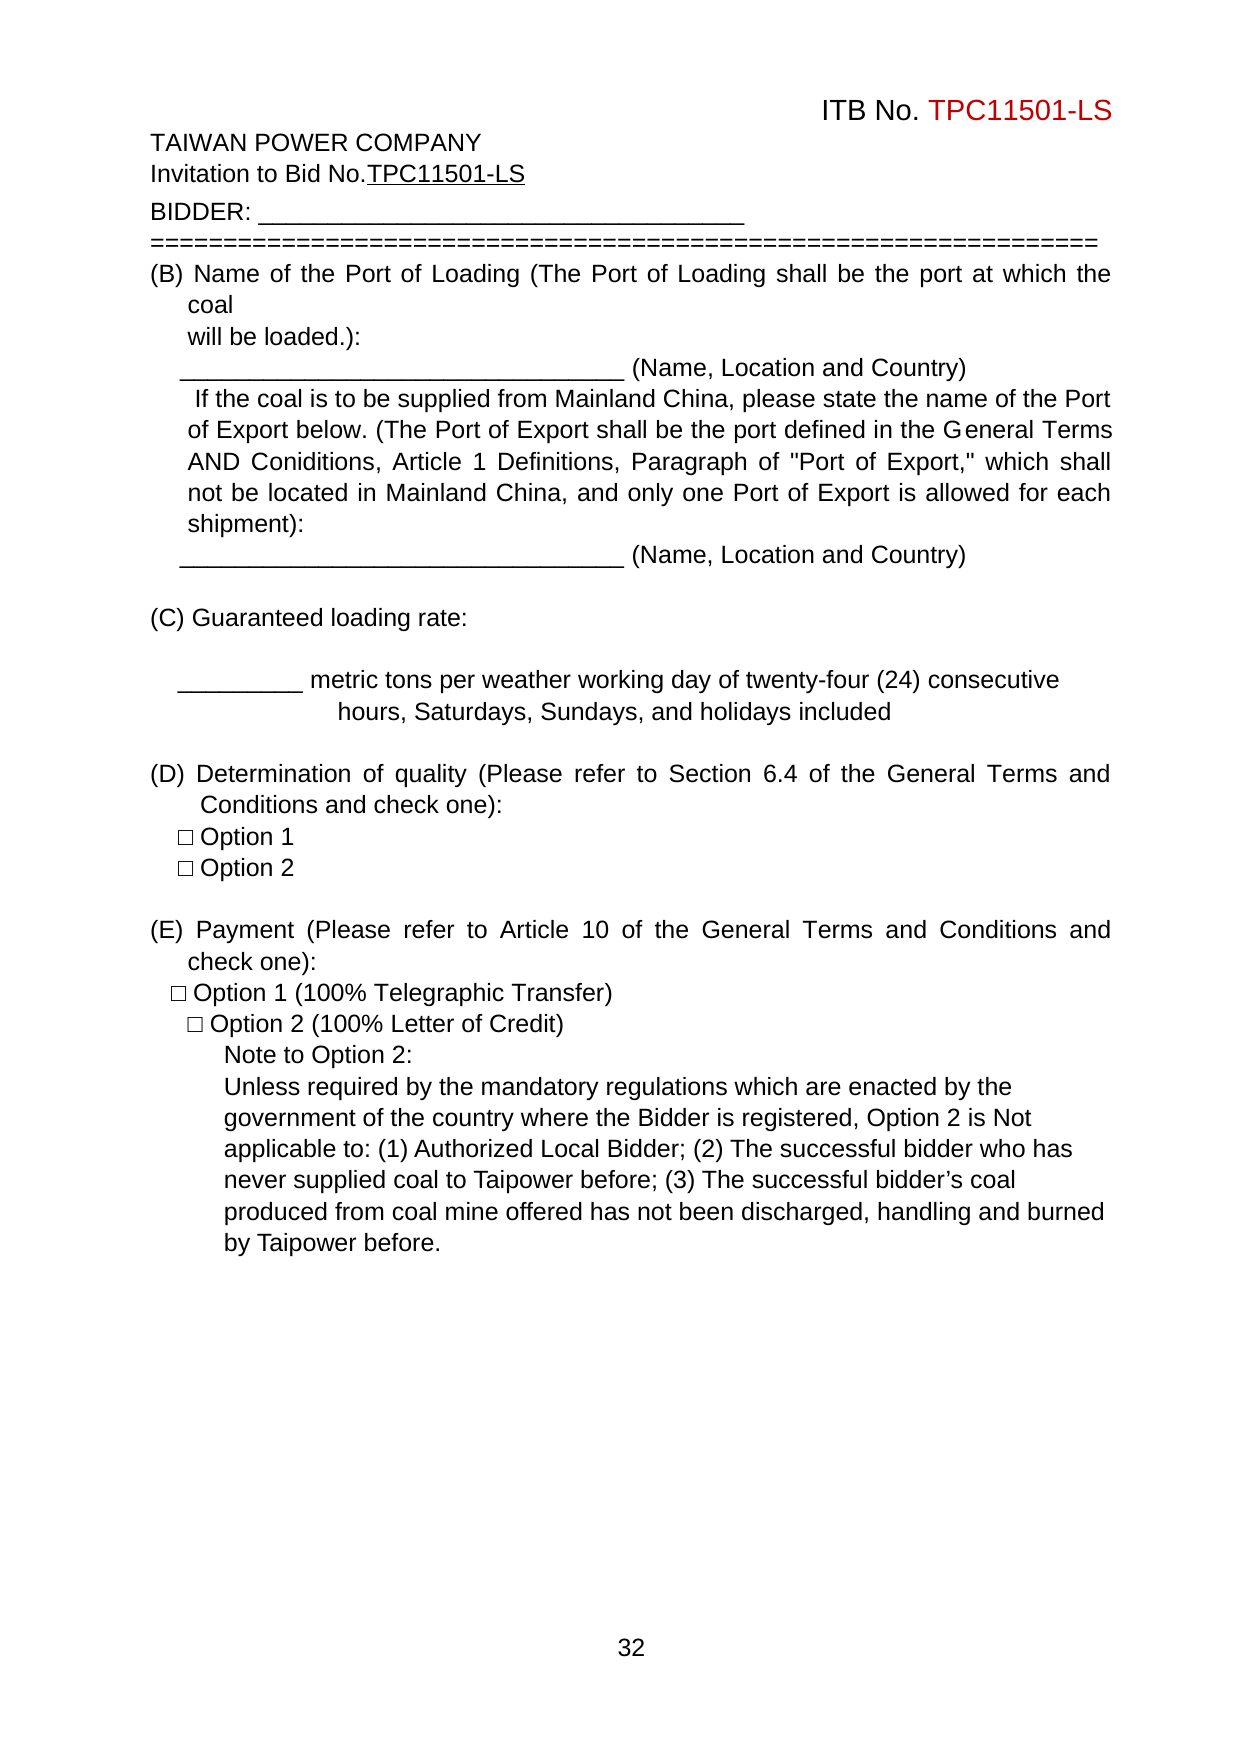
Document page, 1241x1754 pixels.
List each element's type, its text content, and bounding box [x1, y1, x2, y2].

text hours, Saturdays, Sundays, and holidays included [300, 695, 1113, 726]
text BIDDER: ___________________________________ [150, 189, 1113, 226]
text TAIWAN POWER COMPANY [150, 126, 1113, 157]
text ________________________________ (Name, Location and Country) [179, 539, 1113, 570]
text (E) Payment (Please refer to Article 10 of the General Terms and Conditions and check one): [150, 914, 1113, 976]
text □ Option 1 (100% Telegraphic Transfer) [150, 976, 1113, 1007]
text (C) Guaranteed loading rate: [150, 601, 1113, 632]
text ________________________________ (Name, Location and Country) [180, 351, 1113, 382]
text □ Option 1 [150, 820, 1113, 851]
text Invitation to Bid No.TPC11501-LS [150, 157, 1113, 189]
text □ Option 2 (100% Letter of Credit) [187, 1007, 1113, 1039]
text Note to Option 2: [224, 1039, 1113, 1070]
text (D) Determination of quality (Please refer to Section 6.4 of the General Terms and Conditions and check one): [150, 757, 1113, 820]
text _________ metric tons per weather working day of twenty-four (24) consecutive [150, 664, 1113, 695]
text will be loaded.): [187, 320, 1113, 351]
text If the coal is to be supplied from Mainland China, please state the name of the Port of Export below. (The Port of Export shall be the port defined in the General Terms AND Coniditions, Article 1 Definitions, Paragraph of "Port of Export," which shall not be located in Mainland China, and only one Port of Export is allowed for each shipment): [187, 382, 1113, 539]
text Unless required by the mandatory regulations which are enacted by the government of the country where the Bidder is registered, Option 2 is Not applicable to: (1) Authorized Local Bidder; (2) The successful bidder who has never supplied coal to Taipower before; (3) The successful bidder’s coal produced from coal mine offered has not been discharged, handling and burned by Taipower before. [224, 1070, 1113, 1257]
text □ Option 2 [150, 851, 1113, 882]
text ================================================================= [150, 226, 1113, 257]
text (B) Name of the Port of Loading (The Port of Loading shall be the port at which the coal [150, 257, 1113, 320]
